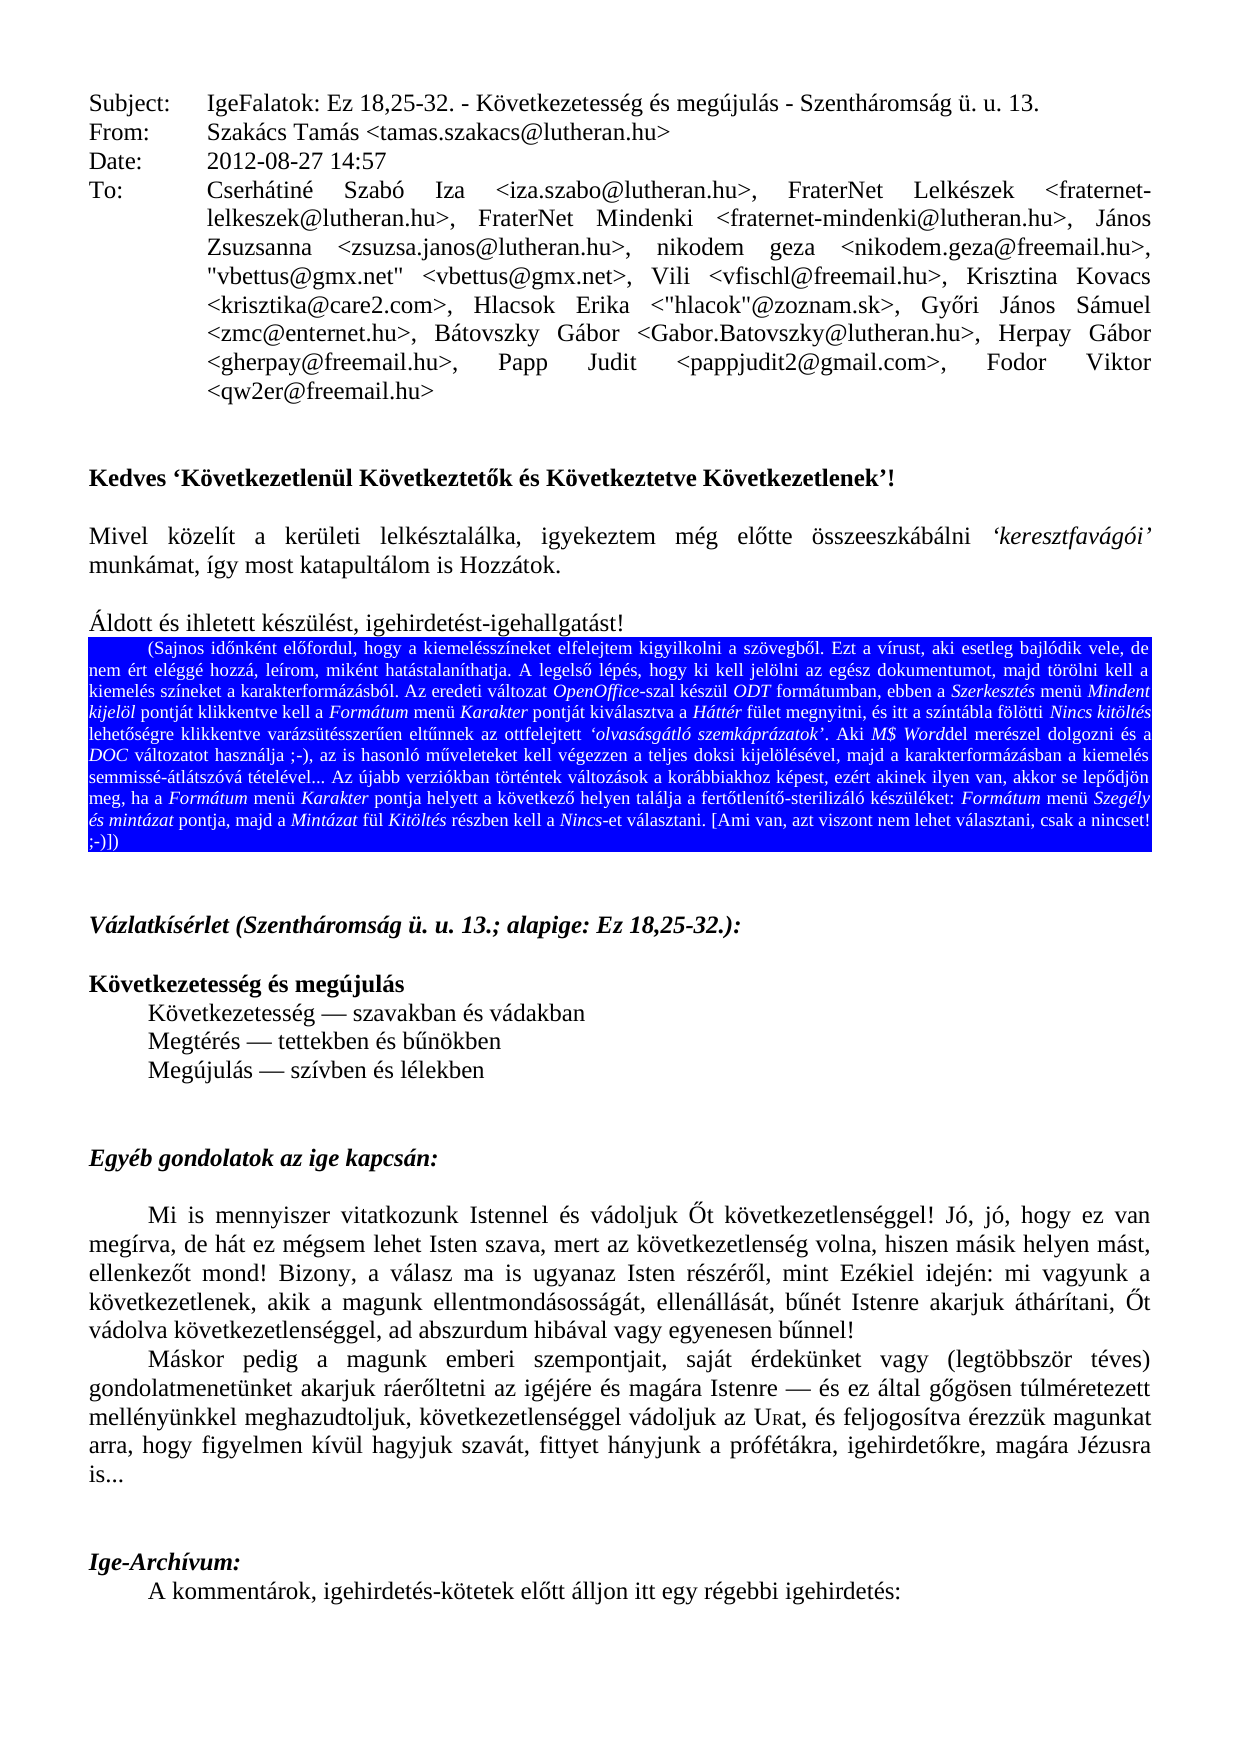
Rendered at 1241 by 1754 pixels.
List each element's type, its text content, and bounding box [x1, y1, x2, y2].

text Mivel közelít a kerületi lelkésztalálka, igyekeztem még előtte összeeszkábálni ‘keresztfavágói’ munkámat, így most katapultálom is Hozzátok. [88, 521, 1152, 579]
subtitle Kedves ‘Következetlenül Következtetők és Következtetve Következetlenek’! [88, 463, 1152, 492]
text From: Szakács Tamás <tamas.szakacs@lutheran.hu> [88, 117, 1152, 146]
text Subject: IgeFalatok: Ez 18,25-32. - Következetesség és megújulás - Szentháromság ü. u. 13. [88, 88, 1152, 117]
text Egyéb gondolatok az ige kapcsán: [88, 1143, 1152, 1172]
text A kommentárok, igehirdetés-kötetek előtt álljon itt egy régebbi igehirdetés: [88, 1576, 1152, 1604]
text Megújulás ― szívben és lélekben [88, 1055, 1152, 1084]
text Date: 2012-08-27 14:57 [88, 146, 1152, 175]
text To: Cserhátiné Szabó Iza <iza.szabo@lutheran.hu>, FraterNet Lelkészek <fraternet-lelkeszek@lutheran.hu>, FraterNet Mindenki <fraternet-mindenki@lutheran.hu>, János Zsuzsanna <zsuzsa.janos@lutheran.hu>, nikodem geza <nikodem.geza@freemail.hu>, "vbettus@gmx.net" <vbettus@gmx.net>, Vili <vfischl@freemail.hu>, Krisztina Kovacs <krisztika@care2.com>, Hlacsok Erika <"hlacok"@zoznam.sk>, Győri János Sámuel <zmc@enternet.hu>, Bátovszky Gábor <Gabor.Batovszky@lutheran.hu>, Herpay Gábor <gherpay@freemail.hu>, Papp Judit <pappjudit2@gmail.com>, Fodor Viktor <qw2er@freemail.hu> [88, 175, 1152, 405]
text Ige-Archívum: [88, 1547, 1152, 1576]
text (Sajnos időnként előfordul, hogy a kiemelésszíneket elfelejtem kigyilkolni a szövegből. Ezt a vírust, aki esetleg bajlódik vele, de nem ért eléggé hozzá, leírom, miként hatástalaníthatja. A legelső lépés, hogy ki kell jelölni az egész dokumentumot, majd törölni kell a kiemelés színeket a karakterformázásból. Az eredeti változat OpenOffice-szal készül ODT formátumban, ebben a Szerkesztés menü Mindent kijelöl pontját klikkentve kell a Formátum menü Karakter pontját kiválasztva a Háttér fület megnyitni, és itt a színtábla fölötti Nincs kitöltés lehetőségre klikkentve varázsütésszerűen eltűnnek az ottfelejtett ‘olvasásgátló szemkáprázatok’. Aki M$ Worddel merészel dolgozni és a DOC változatot használja ;‑), az is hasonló műveleteket kell végezzen a teljes doksi kijelölésével, majd a karakterformázásban a kiemelés semmissé-átlátszóvá tételével... Az újabb verziókban történtek változások a korábbiakhoz képest, ezért akinek ilyen van, akkor se lepődjön meg, ha a Formátum menü Karakter pontja helyett a következő helyen találja a fertőtlenítő-sterilizáló készüléket: Formátum menü Szegély és mintázat pontja, majd a Mintázat fül Kitöltés részben kell a Nincs-et választani. [Ami van, azt viszont nem lehet választani, csak a nincset! ;‑)]) [88, 637, 1152, 852]
text Máskor pedig a magunk emberi szempontjait, saját érdekünket vagy (legtöbbször téves) gondolatmenetünket akarjuk ráerőltetni az igéjére és magára Istenre ― és ez által gőgösen túlméretezett mellényünkkel meghazudtoljuk, következetlenséggel vádoljuk az Urat, és feljogosítva érezzük magunkat arra, hogy figyelmen kívül hagyjuk szavát, fittyet hányjunk a prófétákra, igehirdetőkre, magára Jézusra is... [88, 1344, 1152, 1488]
text Mi is mennyiszer vitatkozunk Istennel és vádoljuk Őt következetlenséggel! Jó, jó, hogy ez van megírva, de hát ez mégsem lehet Isten szava, mert az következetlenség volna, hiszen másik helyen mást, ellenkezőt mond! Bizony, a válasz ma is ugyanaz Isten részéről, mint Ezékiel idején: mi vagyunk a következetlenek, akik a magunk ellentmondásosságát, ellenállását, bűnét Istenre akarjuk áthárítani, Őt vádolva következetlenséggel, ad abszurdum hibával vagy egyenesen bűnnel! [88, 1200, 1152, 1344]
text Megtérés ― tettekben és bűnökben [88, 1026, 1152, 1055]
text Vázlatkísérlet (Szentháromság ü. u. 13.; alapige: Ez 18,25-32.): [88, 911, 1152, 939]
text Áldott és ihletett készülést, igehirdetést-igehallgatást! [88, 608, 1152, 637]
text Következetesség ― szavakban és vádakban [88, 998, 1152, 1026]
text Következetesség és megújulás [88, 969, 1152, 998]
